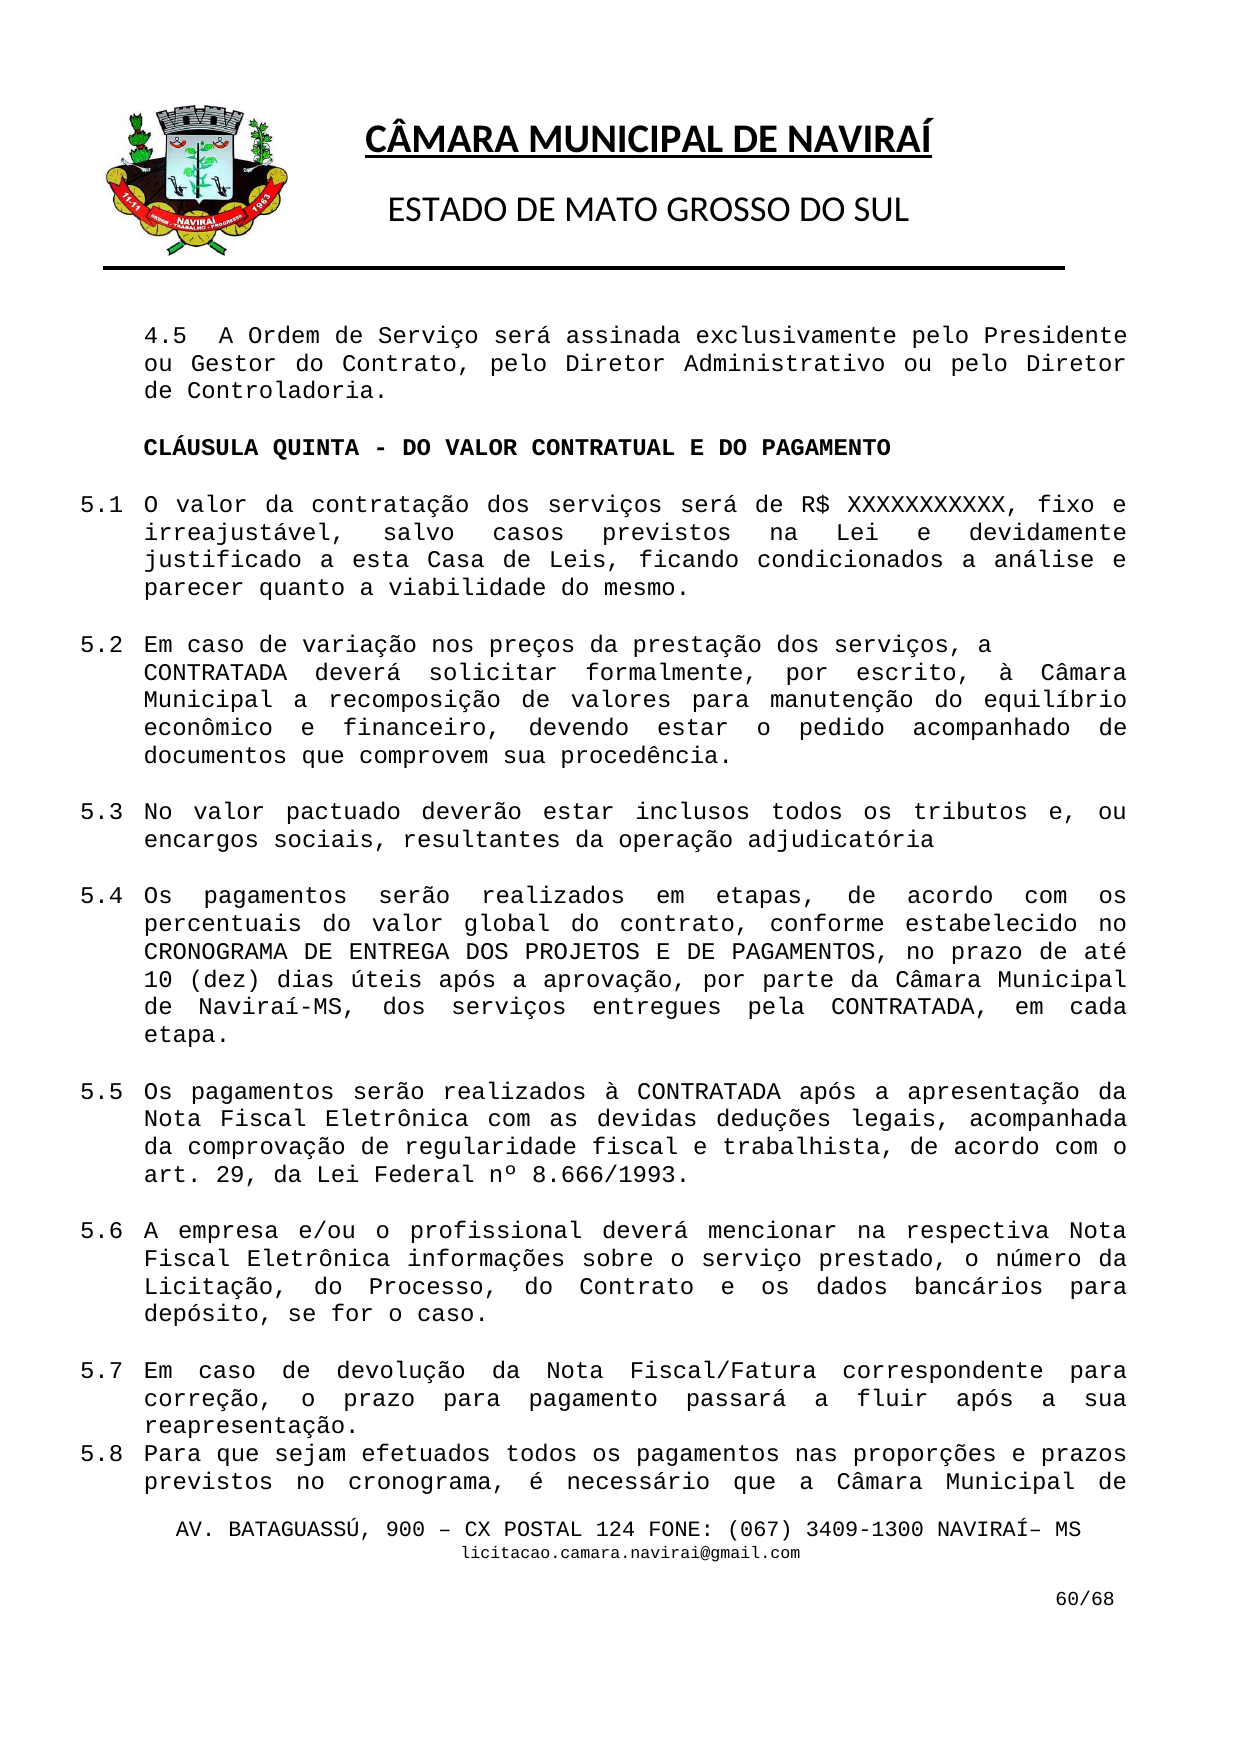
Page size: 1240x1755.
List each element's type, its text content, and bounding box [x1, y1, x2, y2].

list O valor da contratação dos serviços será de R$ XXXXXXXXXXX, fixo e irreajustável, salvo casos previstos na Lei e devidamente justificado a esta Casa de Leis, ficando condicionados a análise e parecer quanto a viabilidade do mesmo. [80, 492, 1128, 603]
text CONTRATADA deverá solicitar formalmente, por escrito, à Câmara Municipal a recomposição de valores para manutenção do equilíbrio econômico e financeiro, devendo estar o pedido acompanhado de documentos que comprovem sua procedência. [143, 660, 1128, 770]
list A empresa e/ou o profissional deverá mencionar na respectiva Nota Fiscal Eletrônica informações sobre o serviço prestado, o número da Licitação, do Processo, do Contrato e os dados bancários para depósito, se for o caso. [80, 1219, 1128, 1329]
text CLÁUSULA QUINTA - DO VALOR CONTRATUAL E DO PAGAMENTO [143, 436, 1151, 463]
list Os pagamentos serão realizados em etapas, de acordo com os percentuais do valor global do contrato, conforme estabelecido no CRONOGRAMA DE ENTREGA DOS PROJETOS E DE PAGAMENTOS, no prazo de até 10 (dez) dias úteis após a aprovação, por parte da Câmara Municipal de Naviraí-MS, dos serviços entregues pela CONTRATADA, em cada etapa. [80, 884, 1128, 1050]
list Em caso de devolução da Nota Fiscal/Fatura correspondente para correção, o prazo para pagamento passará a fluir após a sua reapresentação. [80, 1358, 1128, 1441]
list Os pagamentos serão realizados à CONTRATADA após a apresentação da Nota Fiscal Eletrônica com as devidas deduções legais, acompanhada da comprovação de regularidade fiscal e trabalhista, de acordo com o art. 29, da Lei Federal nº 8.666/1993. [80, 1079, 1128, 1189]
list No valor pactuado deverão estar inclusos todos os tributos e, ou encargos sociais, resultantes da operação adjudicatória [80, 800, 1128, 854]
list A Ordem de Serviço será assinada exclusivamente pelo Presidente ou Gestor do Contrato, pelo Diretor Administrativo ou pelo Diretor de Controladoria. [144, 323, 1128, 406]
list Para que sejam efetuados todos os pagamentos nas proporções e prazos previstos no cronograma, é necessário que a Câmara Municipal de [80, 1442, 1128, 1497]
list Em caso de variação nos preços da prestação dos serviços, a [80, 632, 1128, 659]
